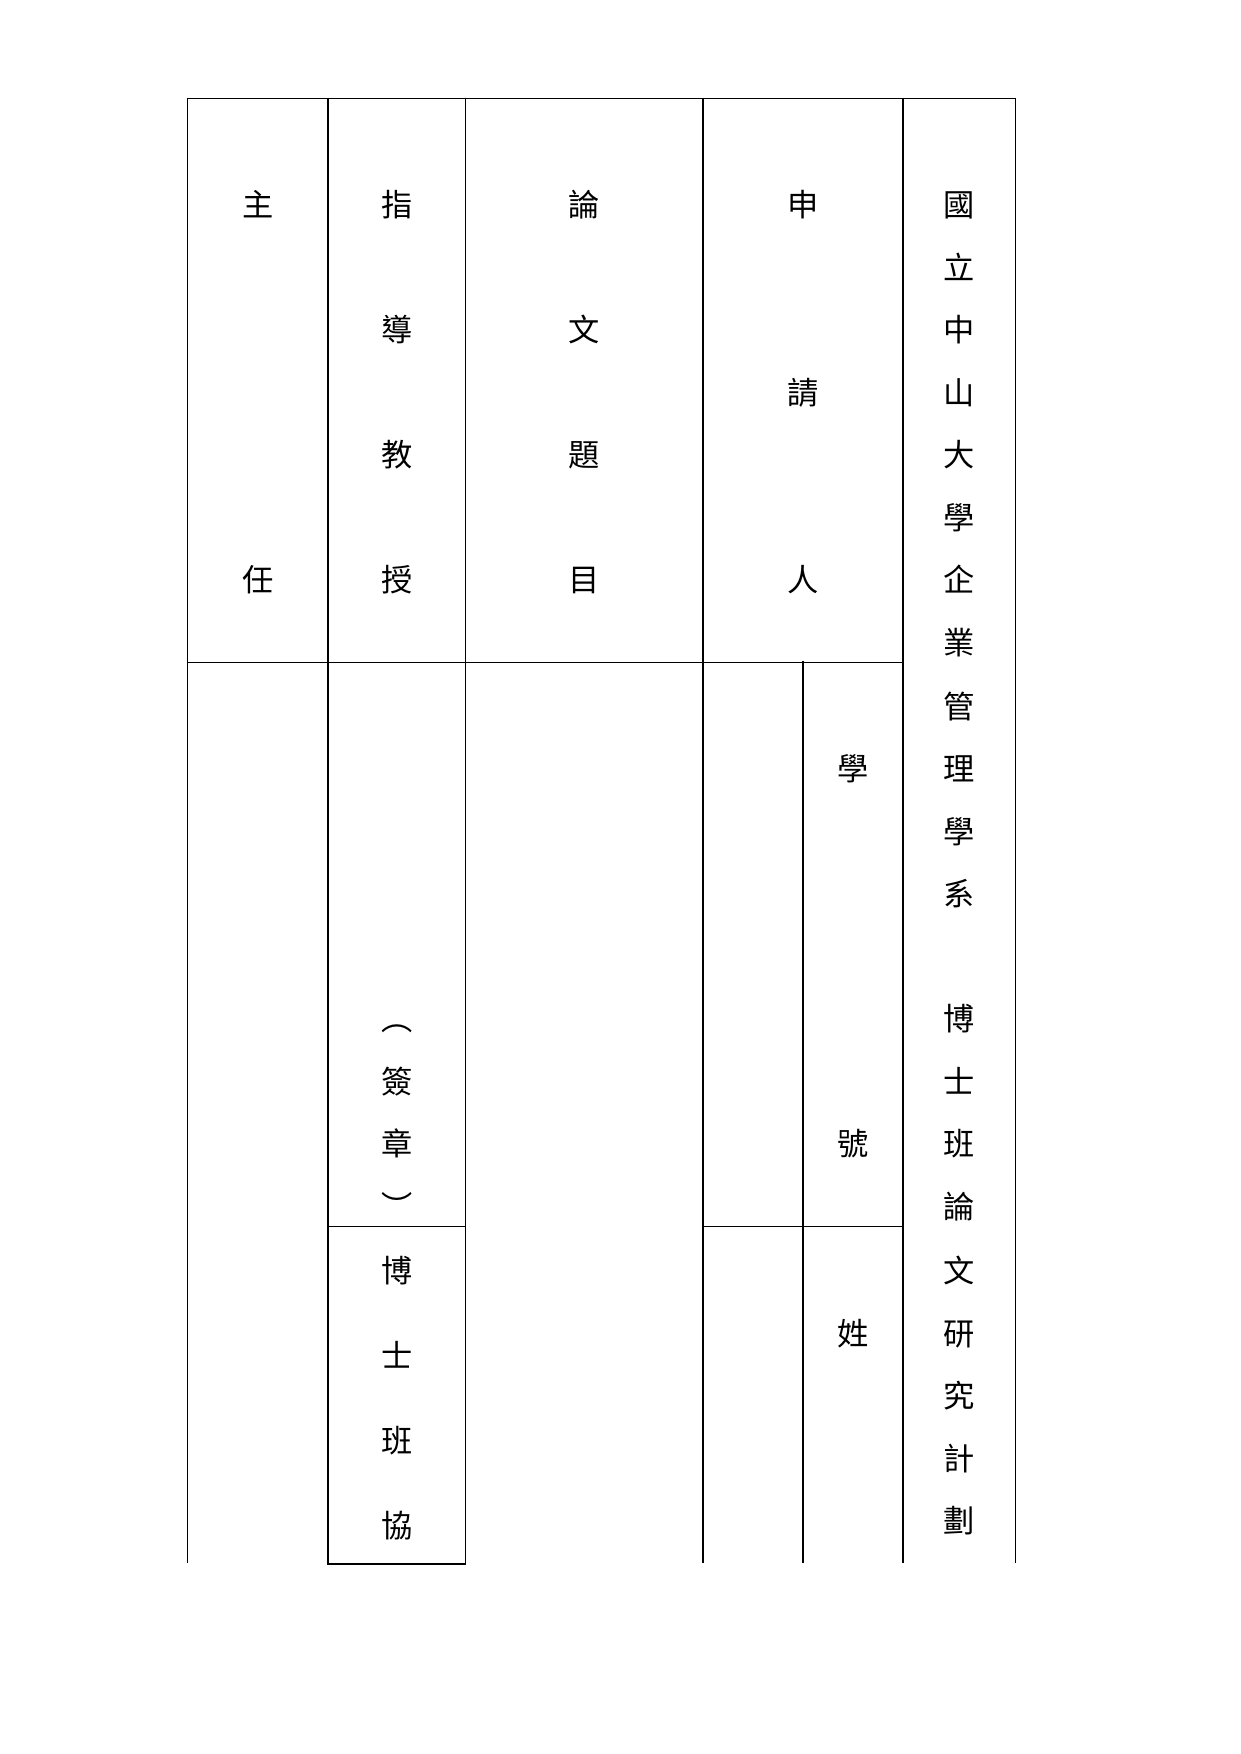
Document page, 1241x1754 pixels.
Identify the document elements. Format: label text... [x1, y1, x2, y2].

table_cell [188, 663, 327, 1226]
table_header 論 文 題 目 [466, 99, 702, 661]
table_cell [466, 663, 702, 1226]
table_header 主 任 [188, 99, 327, 661]
table_cell [704, 1227, 802, 1563]
table_cell 姓 [804, 1227, 902, 1563]
table_cell [466, 1226, 702, 1563]
table_cell 學 號 [804, 663, 902, 1226]
table_header 指 導 教 授 [329, 99, 465, 661]
table_cell 博 士 班 協 [329, 1227, 465, 1563]
table_header 國 立 中 山 大 學 企 業 [904, 99, 1015, 661]
table_header 申 請 人 [704, 99, 902, 661]
table_cell 管 理 學 系 博 士 班 論 [904, 661, 1015, 1226]
table_cell ︵ 簽 章 ︶ [329, 663, 465, 1226]
table_cell [704, 663, 802, 1226]
table_cell [188, 1226, 327, 1563]
table_cell 文 研 究 計 劃 [904, 1226, 1015, 1563]
